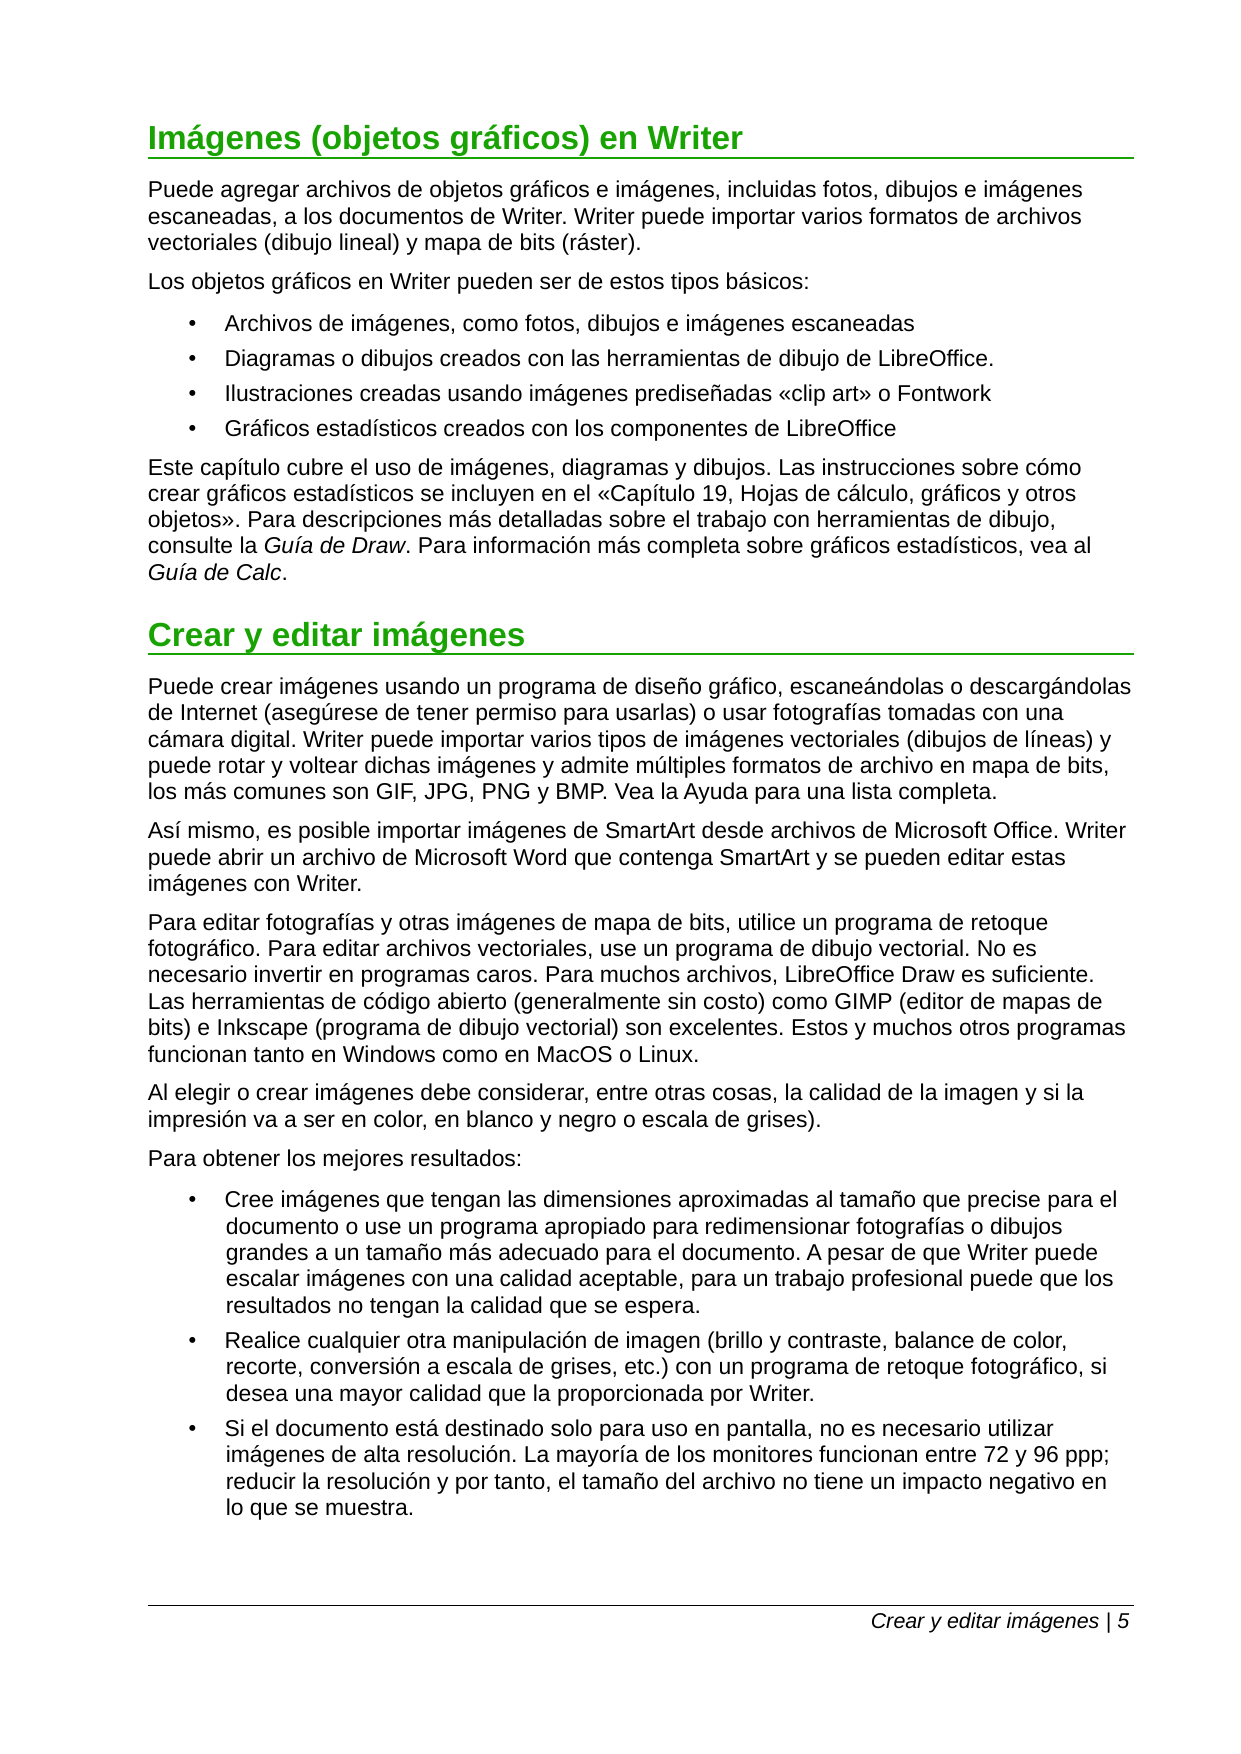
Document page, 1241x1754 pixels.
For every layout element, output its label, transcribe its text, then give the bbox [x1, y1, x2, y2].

text Puede agregar archivos de objetos gráficos e imágenes, incluidas fotos, dibujos e imágenes escaneadas, a los documentos de Writer. Writer puede importar varios formatos de archivos vectoriales (dibujo lineal) y mapa de bits (ráster). [148, 176, 1134, 255]
list Cree imágenes que tengan las dimensiones aproximadas al tamaño que precise para el documento o use un programa apropiado para redimensionar fotografías o dibujos grandes a un tamaño más adecuado para el documento. A pesar de que Writer puede escalar imágenes con una calidad aceptable, para un trabajo profesional puede que los resultados no tengan la calidad que se espera. [185, 1183, 1134, 1318]
text Al elegir o crear imágenes debe considerar, entre otras cosas, la calidad de la imagen y si la impresión va a ser en color, en blanco y negro o escala de grises). [148, 1079, 1134, 1132]
text Así mismo, es posible importar imágenes de SmartArt desde archivos de Microsoft Office. Writer puede abrir un archivo de Microsoft Word que contenga SmartArt y se pueden editar estas imágenes con Writer. [148, 817, 1134, 896]
list Los objetos gráficos en Writer pueden ser de estos tipos básicos: [148, 268, 1134, 294]
text Para editar fotografías y otras imágenes de mapa de bits, utilice un programa de retoque fotográfico. Para editar archivos vectoriales, use un programa de dibujo vectorial. No es necesario invertir en programas caros. Para muchos archivos, LibreOffice Draw es suficiente. Las herramientas de código abierto (generalmente sin costo) como GIMP (editor de mapas de bits) e Inkscape (programa de dibujo vectorial) son excelentes. Estos y muchos otros programas funcionan tanto en Windows como en MacOS o Linux. [148, 909, 1134, 1067]
list Si el documento está destinado solo para uso en pantalla, no es necesario utilizar imágenes de alta resolución. La mayoría de los monitores funcionan entre 72 y 96 ppp; reducir la resolución y por tanto, el tamaño del archivo no tiene un impacto negativo en lo que se muestra. [185, 1412, 1134, 1523]
list Realice cualquier otra manipulación de imagen (brillo y contraste, balance de color, recorte, conversión a escala de grises, etc.) con un programa de retoque fotográfico, si desea una mayor calidad que la proporcionada por Writer. [185, 1324, 1134, 1406]
list Ilustraciones creadas usando imágenes prediseñadas «clip art» o Fontwork [185, 377, 1134, 406]
list Gráficos estadísticos creados con los componentes de LibreOffice [185, 412, 1134, 444]
text Este capítulo cubre el uso de imágenes, diagramas y dibujos. Las instrucciones sobre cómo crear gráficos estadísticos se incluyen en el «Capítulo 19, Hojas de cálculo, gráficos y otros objetos». Para descripciones más detalladas sobre el trabajo con herramientas de dibujo, consulte la Guía de Draw. Para información más completa sobre gráficos estadísticos, vea al Guía de Calc. [148, 453, 1134, 585]
list Diagramas o dibujos creados con las herramientas de dibujo de LibreOffice. [185, 342, 1134, 371]
subtitle Imágenes (objetos gráficos) en Writer [148, 118, 1134, 157]
list Para obtener los mejores resultados: [148, 1144, 1134, 1171]
subtitle Crear y editar imágenes [148, 615, 1134, 653]
list Archivos de imágenes, como fotos, dibujos e imágenes escaneadas [185, 307, 1134, 336]
text Puede crear imágenes usando un programa de diseño gráfico, escaneándolas o descargándolas de Internet (asegúrese de tener permiso para usarlas) o usar fotografías tomadas con una cámara digital. Writer puede importar varios tipos de imágenes vectoriales (dibujos de líneas) y puede rotar y voltear dichas imágenes y admite múltiples formatos de archivo en mapa de bits, los más comunes son GIF, JPG, PNG y BMP. Vea la Ayuda para una lista completa. [148, 673, 1134, 805]
